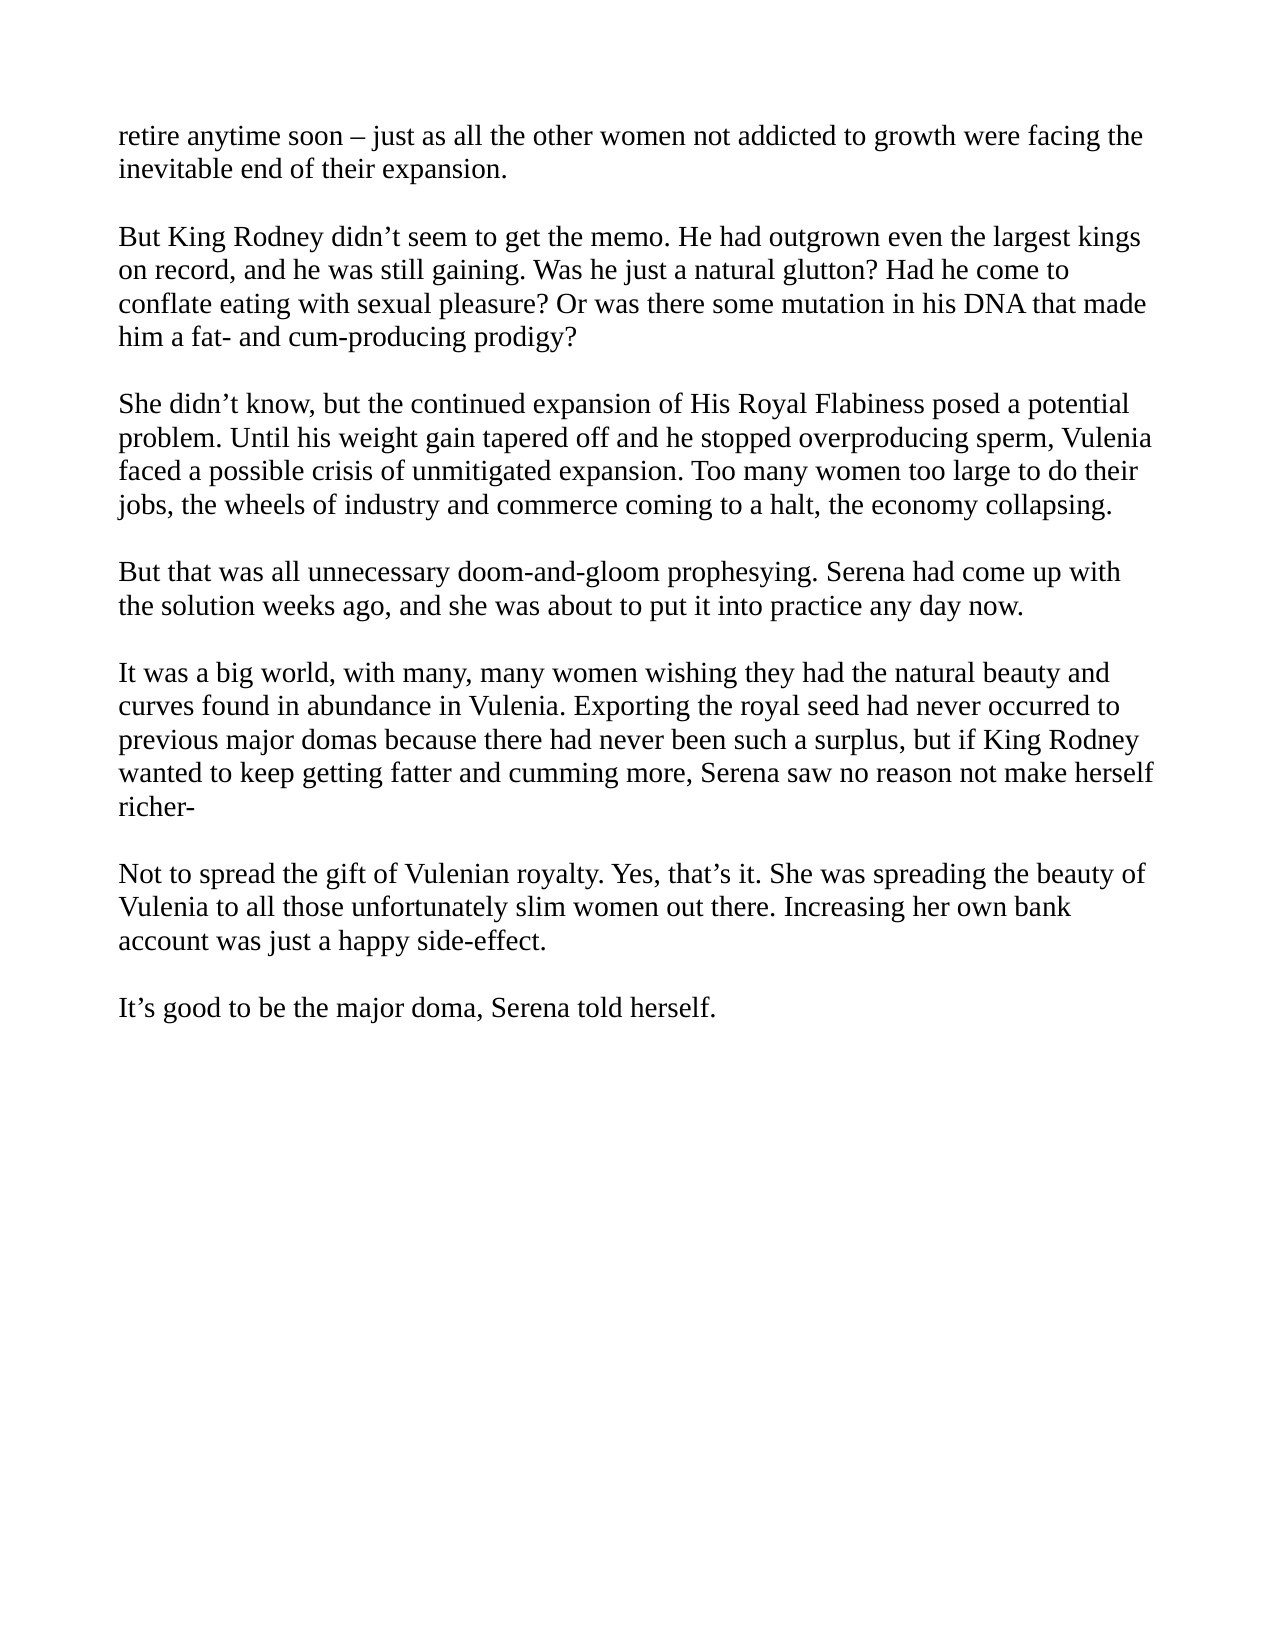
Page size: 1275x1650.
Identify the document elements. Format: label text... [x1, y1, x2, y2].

text She didn’t know, but the continued expansion of His Royal Flabiness posed a potential problem. Until his weight gain tapered off and he stopped overproducing sperm, Vulenia faced a possible crisis of unmitigated expansion. Too many women too large to do their jobs, the wheels of industry and commerce coming to a halt, the economy collapsing. [118, 386, 1157, 521]
text retire anytime soon – just as all the other women not addicted to growth were facing the inevitable end of their expansion. [118, 118, 1157, 185]
text It’s good to be the major doma, Serena told herself. [118, 990, 1157, 1024]
text But that was all unnecessary doom-and-gloom prophesying. Serena had come up with the solution weeks ago, and she was about to put it into practice any day now. [118, 554, 1157, 621]
text Not to spread the gift of Vulenian royalty. Yes, that’s it. She was spreading the beauty of Vulenia to all those unfortunately slim women out there. Increasing her own bank account was just a happy side-effect. [118, 856, 1157, 957]
text But King Rodney didn’t seem to get the memo. He had outgrown even the largest kings on record, and he was still gaining. Was he just a natural glutton? Had he come to conflate eating with sexual pleasure? Or was there some mutation in his DNA that made him a fat- and cum-producing prodigy? [118, 219, 1157, 353]
text It was a big world, with many, many women wishing they had the natural beauty and curves found in abundance in Vulenia. Exporting the royal seed had never occurred to previous major domas because there had never been such a surplus, but if King Rodney wanted to keep getting fatter and cumming more, Serena saw no reason not make herself richer- [118, 655, 1157, 822]
